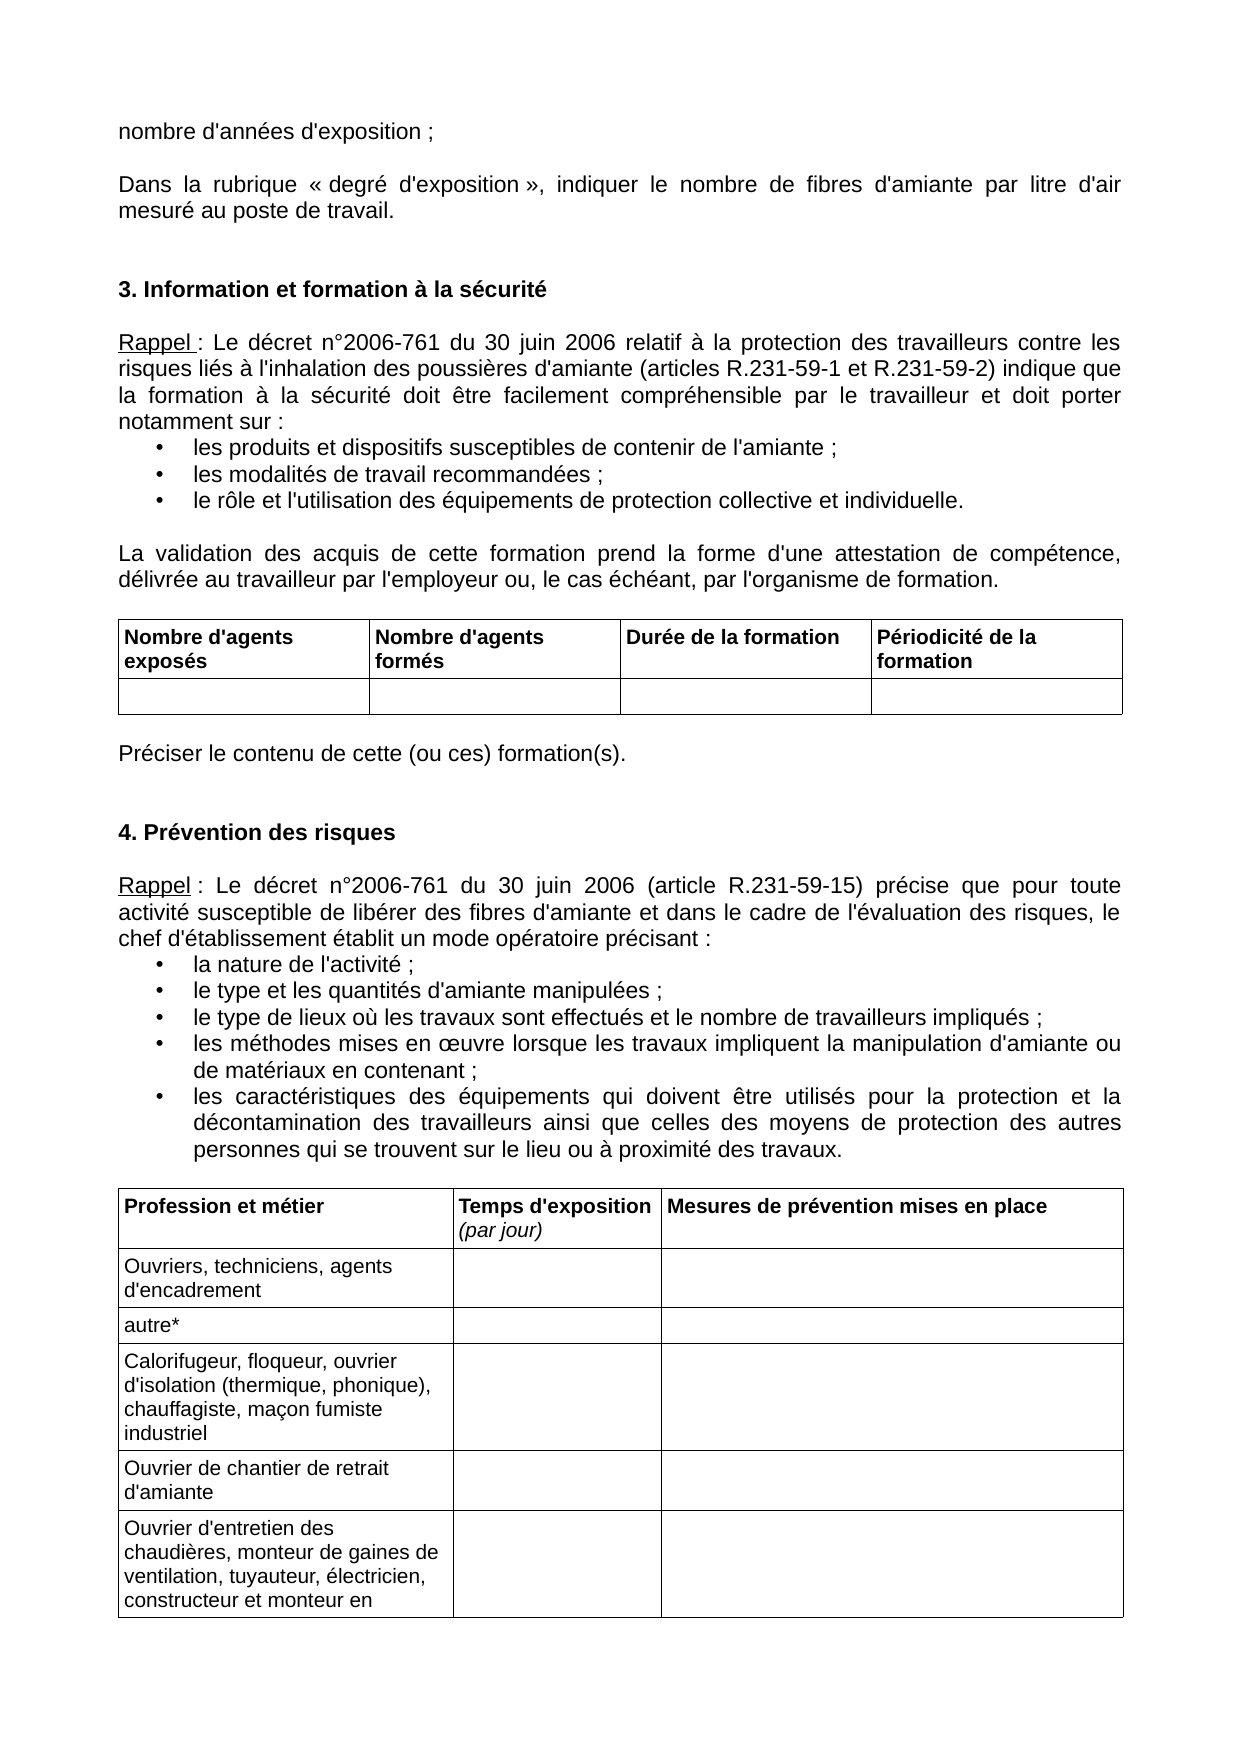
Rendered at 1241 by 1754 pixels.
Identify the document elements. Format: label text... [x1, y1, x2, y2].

list les produits et dispositifs susceptibles de contenir de l'amiante ; [156, 434, 1122, 461]
list le type de lieux où les travaux sont effectués et le nombre de travailleurs impliqués ; [156, 1004, 1122, 1030]
table_cell Ouvrier de chantier de retrait d'amiante [119, 1451, 453, 1510]
table_cell Calorifugeur, floqueur, ouvrier d'isolation (thermique, phonique), chauffagiste, maçon fumiste industriel [119, 1344, 453, 1450]
table_cell [454, 1344, 661, 1450]
text 3. Information et formation à la sécurité [118, 276, 1122, 303]
list le rôle et l'utilisation des équipements de protection collective et individuelle. [156, 487, 1122, 513]
table_header Profession et métier [119, 1189, 453, 1248]
text Rappel : Le décret n°2006-761 du 30 juin 2006 relatif à la protection des travailleurs contre les risques liés à l'inhalation des poussières d'amiante (articles R.231-59-1 et R.231-59-2) indique que la formation à la sécurité doit être facilement compréhensible par le travailleur et doit porter notamment sur : [118, 329, 1122, 434]
table_cell [454, 1511, 661, 1617]
table_cell [621, 679, 871, 714]
list les modalités de travail recommandées ; [156, 461, 1122, 487]
table_header Durée de la formation [621, 620, 871, 678]
table_header Mesures de prévention mises en place [662, 1189, 1123, 1248]
table_cell [662, 1451, 1123, 1510]
table_header Nombre d'agents exposés [119, 620, 369, 678]
table_cell autre* [119, 1308, 453, 1343]
table_cell [662, 1344, 1123, 1450]
table_cell [370, 679, 620, 714]
table_cell [872, 679, 1122, 714]
table_cell [119, 679, 369, 714]
table_header Nombre d'agents formés [370, 620, 620, 678]
list la nature de l'activité ; [156, 951, 1122, 977]
table_cell Ouvrier d'entretien des chaudières, monteur de gaines de ventilation, tuyauteur, électricien, constructeur et monteur en [119, 1511, 453, 1617]
table_cell [454, 1249, 661, 1307]
list les caractéristiques des équipements qui doivent être utilisés pour la protection et la décontamination des travailleurs ainsi que celles des moyens de protection des autres personnes qui se trouvent sur le lieu ou à proximité des travaux. [156, 1083, 1122, 1162]
table_cell [454, 1451, 661, 1510]
text 4. Prévention des risques [118, 819, 1122, 846]
text La validation des acquis de cette formation prend la forme d'une attestation de compétence, délivrée au travailleur par l'employeur ou, le cas échéant, par l'organisme de formation. [118, 540, 1122, 592]
text nombre d'années d'exposition ; [118, 118, 1122, 144]
table_cell [662, 1249, 1123, 1307]
table_header Périodicité de la formation [872, 620, 1122, 678]
table_header Temps d'exposition (par jour) [454, 1189, 661, 1248]
list les méthodes mises en œuvre lorsque les travaux impliquent la manipulation d'amiante ou de matériaux en contenant ; [156, 1030, 1122, 1083]
table_cell [454, 1308, 661, 1343]
text Rappel : Le décret n°2006-761 du 30 juin 2006 (article R.231-59-15) précise que pour toute activité susceptible de libérer des fibres d'amiante et dans le cadre de l'évaluation des risques, le chef d'établissement établit un mode opératoire précisant : [118, 872, 1122, 951]
table_cell [662, 1308, 1123, 1343]
list le type et les quantités d'amiante manipulées ; [156, 977, 1122, 1004]
table_cell Ouvriers, techniciens, agents d'encadrement [119, 1249, 453, 1307]
text Préciser le contenu de cette (ou ces) formation(s). [118, 740, 1122, 767]
table_cell [662, 1511, 1123, 1617]
text Dans la rubrique « degré d'exposition », indiquer le nombre de fibres d'amiante par litre d'air mesuré au poste de travail. [118, 171, 1122, 223]
